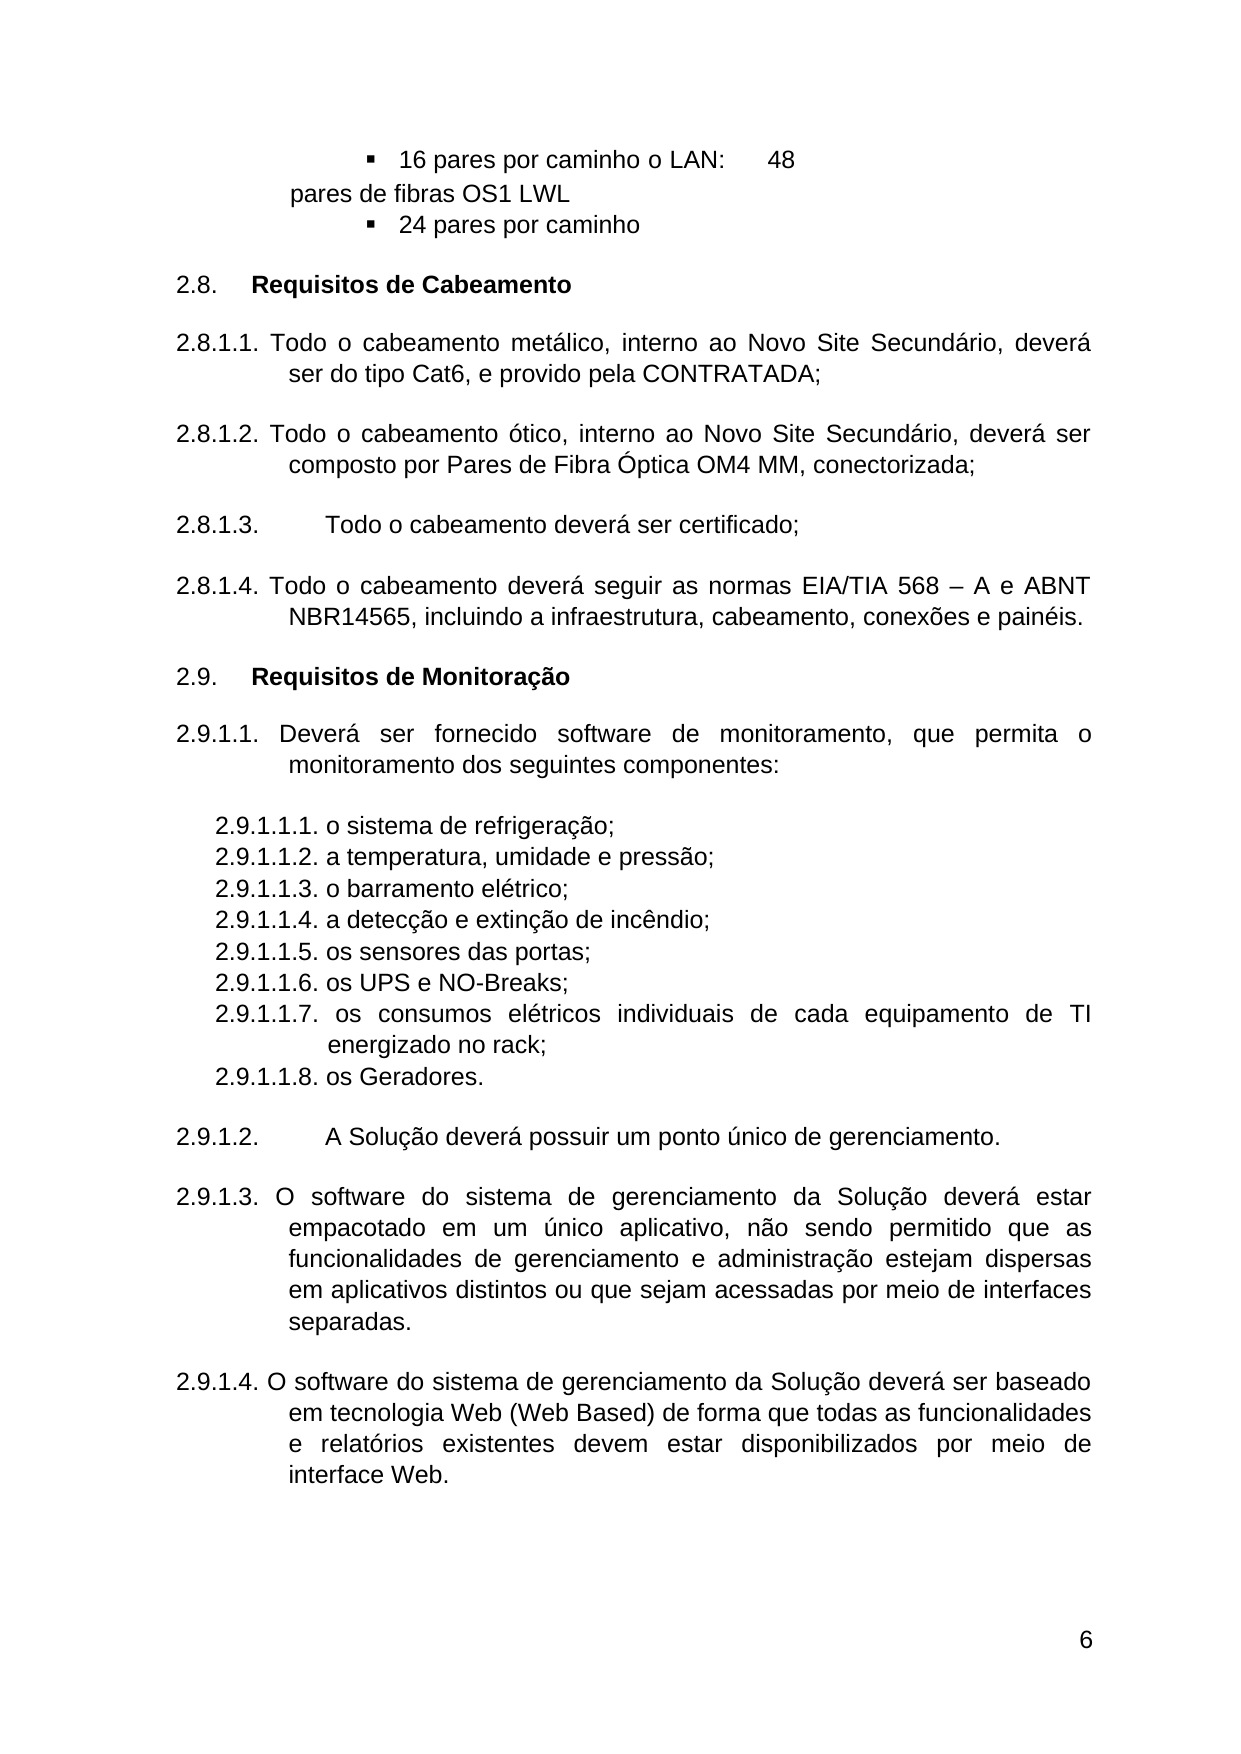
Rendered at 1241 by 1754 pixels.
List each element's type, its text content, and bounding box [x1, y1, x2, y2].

text 2.9.1.3. O software do sistema de gerenciamento da Solução deverá estar empacotado em um único aplicativo, não sendo permitido que as funcionalidades de gerenciamento e administração estejam dispersas em aplicativos distintos ou que sejam acessadas por meio de interfaces separadas. [176, 1182, 1093, 1335]
text 2.9.1.1.1. o sistema de refrigeração; [215, 811, 1093, 839]
text 2.9.1.2. A Solução deverá possuir um ponto único de gerenciamento. [176, 1122, 1093, 1151]
list 16 pares por caminho o LAN: 48 pares de fibras OS1 LWL [290, 146, 795, 207]
list 24 pares por caminho [290, 210, 795, 239]
text 2.8.1.3. Todo o cabeamento deverá ser certificado; [176, 511, 1093, 539]
subtitle 2.8. Requisitos de Cabeamento [176, 271, 1094, 299]
text 2.9.1.1.5. os sensores das portas; [215, 937, 1093, 965]
text 2.9.1.1. Deverá ser fornecido software de monitoramento, que permita o monitoramento dos seguintes componentes: [176, 719, 1093, 779]
text 2.9.1.1.3. o barramento elétrico; [215, 874, 1093, 902]
text 2.8.1.2. Todo o cabeamento ótico, interno ao Novo Site Secundário, deverá ser composto por Pares de Fibra Óptica OM4 MM, conectorizada; [176, 419, 1093, 479]
text 2.8.1.4. Todo o cabeamento deverá seguir as normas EIA/TIA 568 – A e ABNT NBR14565, incluindo a infraestrutura, cabeamento, conexões e painéis. [176, 571, 1093, 631]
text 2.9.1.1.4. a detecção e extinção de incêndio; [215, 905, 1093, 934]
text 2.8.1.1. Todo o cabeamento metálico, interno ao Novo Site Secundário, deverá ser do tipo Cat6, e provido pela CONTRATADA; [176, 328, 1093, 388]
text 2.9.1.1.6. os UPS e NO-Breaks; [215, 968, 1093, 997]
text 2.9.1.1.2. a temperatura, umidade e pressão; [215, 842, 1093, 871]
text 2.9.1.4. O software do sistema de gerenciamento da Solução deverá ser baseado em tecnologia Web (Web Based) de forma que todas as funcionalidades e relatórios existentes devem estar disponibilizados por meio de interface Web. [176, 1367, 1093, 1489]
subtitle 2.9. Requisitos de Monitoração [176, 662, 1094, 691]
text 2.9.1.1.7. os consumos elétricos individuais de cada equipamento de TI energizado no rack; [215, 999, 1093, 1059]
text 2.9.1.1.8. os Geradores. [215, 1062, 1093, 1091]
